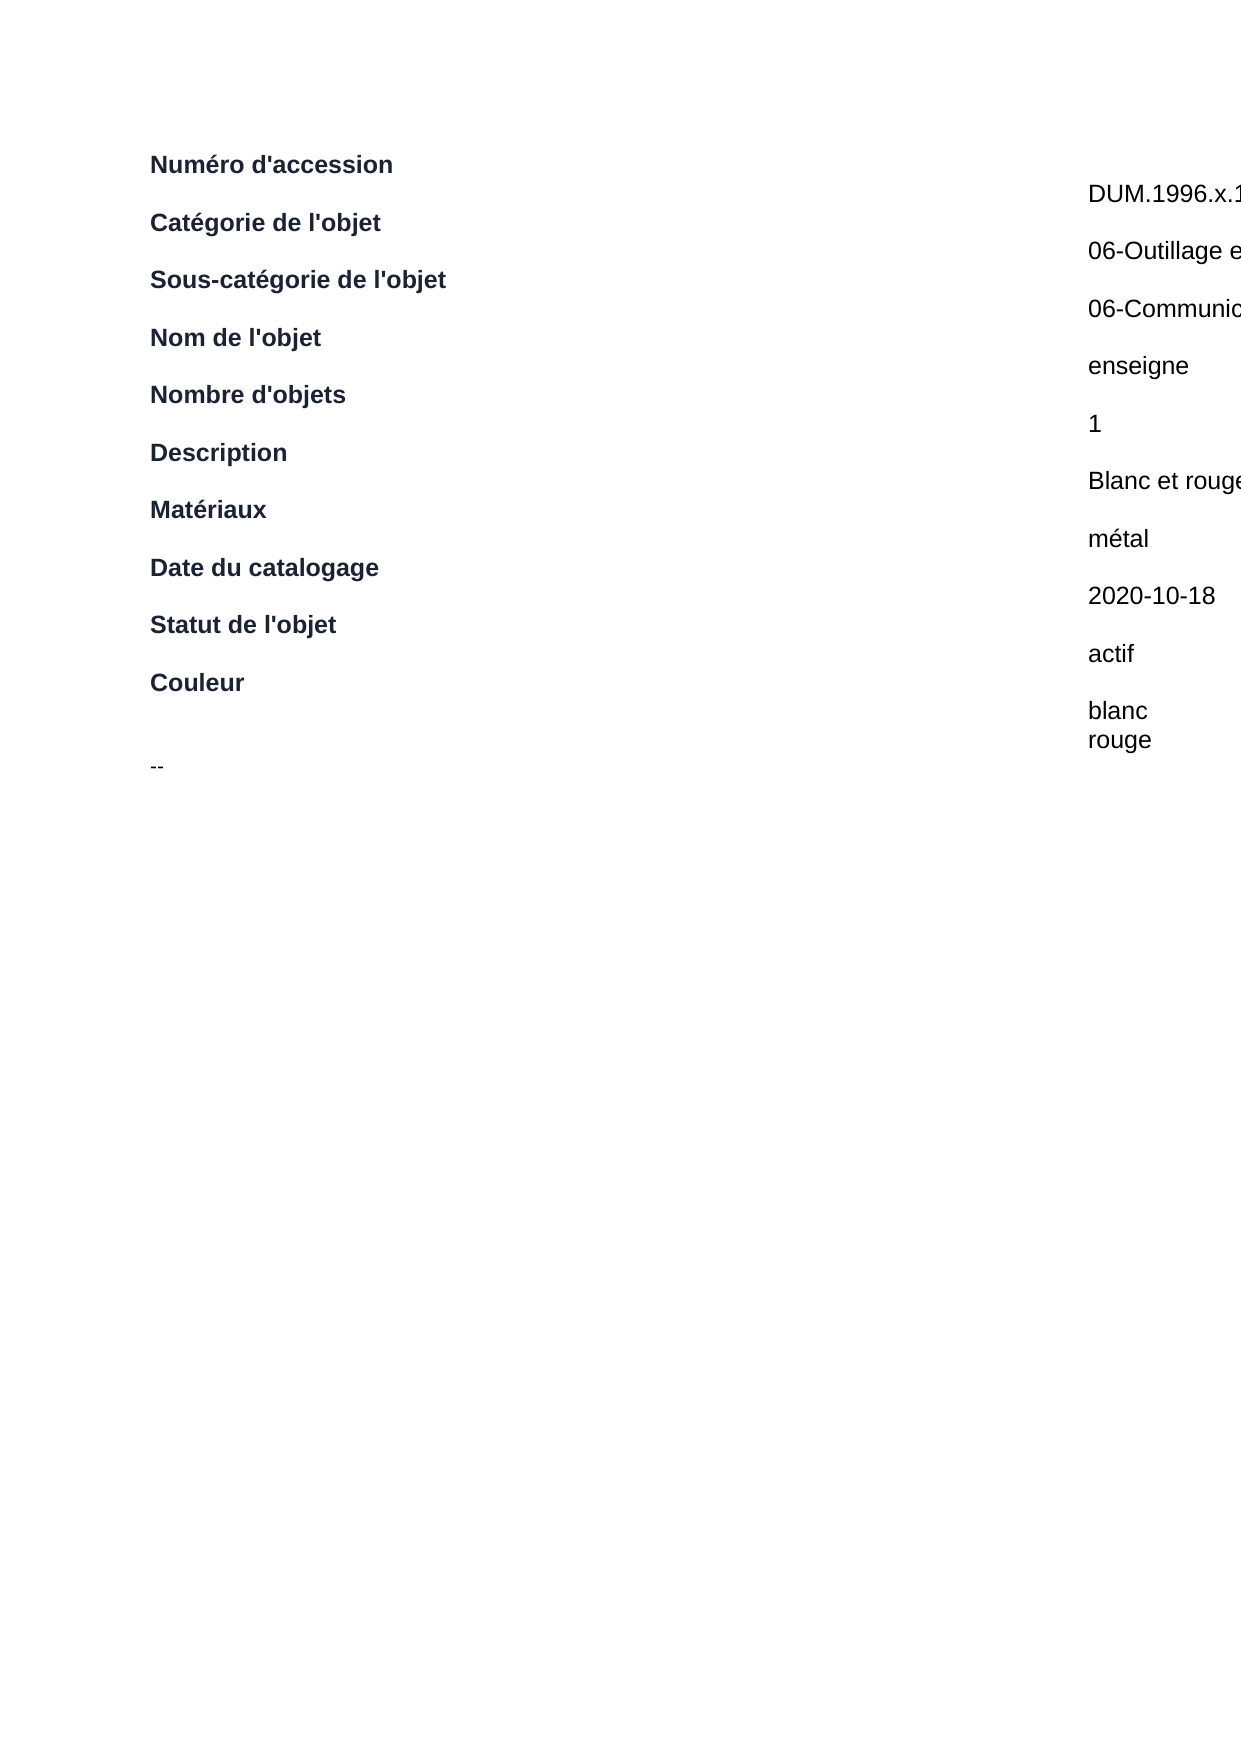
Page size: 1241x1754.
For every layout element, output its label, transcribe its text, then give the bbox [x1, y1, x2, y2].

text Matériaux [150, 495, 1090, 524]
text Date du catalogage [150, 552, 1090, 581]
text Statut de l'objet [150, 610, 1090, 639]
text -- [150, 754, 1090, 778]
text Sous-catégorie de l'objet [150, 265, 1090, 294]
text DUM.1996.x.1122 [1088, 179, 1240, 207]
text Nombre d'objets [150, 380, 1090, 409]
text Blanc et rouge. De forme carrée. Signale le bureau de poste de Rouyn. Devise du Canada. [1088, 466, 1240, 495]
text Numéro d'accession [150, 150, 1090, 179]
text métal [1088, 524, 1240, 552]
text 06-Communication visuelle [1088, 294, 1240, 322]
text rouge [1088, 725, 1240, 754]
text blanc [1088, 696, 1240, 725]
text enseigne [1088, 351, 1240, 380]
text Catégorie de l'objet [150, 207, 1090, 236]
text Nom de l'objet [150, 322, 1090, 351]
text 2020-10-18 [1088, 581, 1240, 610]
text 1 [1088, 409, 1240, 437]
text actif [1088, 639, 1240, 667]
text Couleur [150, 667, 1090, 696]
text Description [150, 437, 1090, 466]
text 06-Outillage et équipement pour la communication [1088, 236, 1240, 265]
